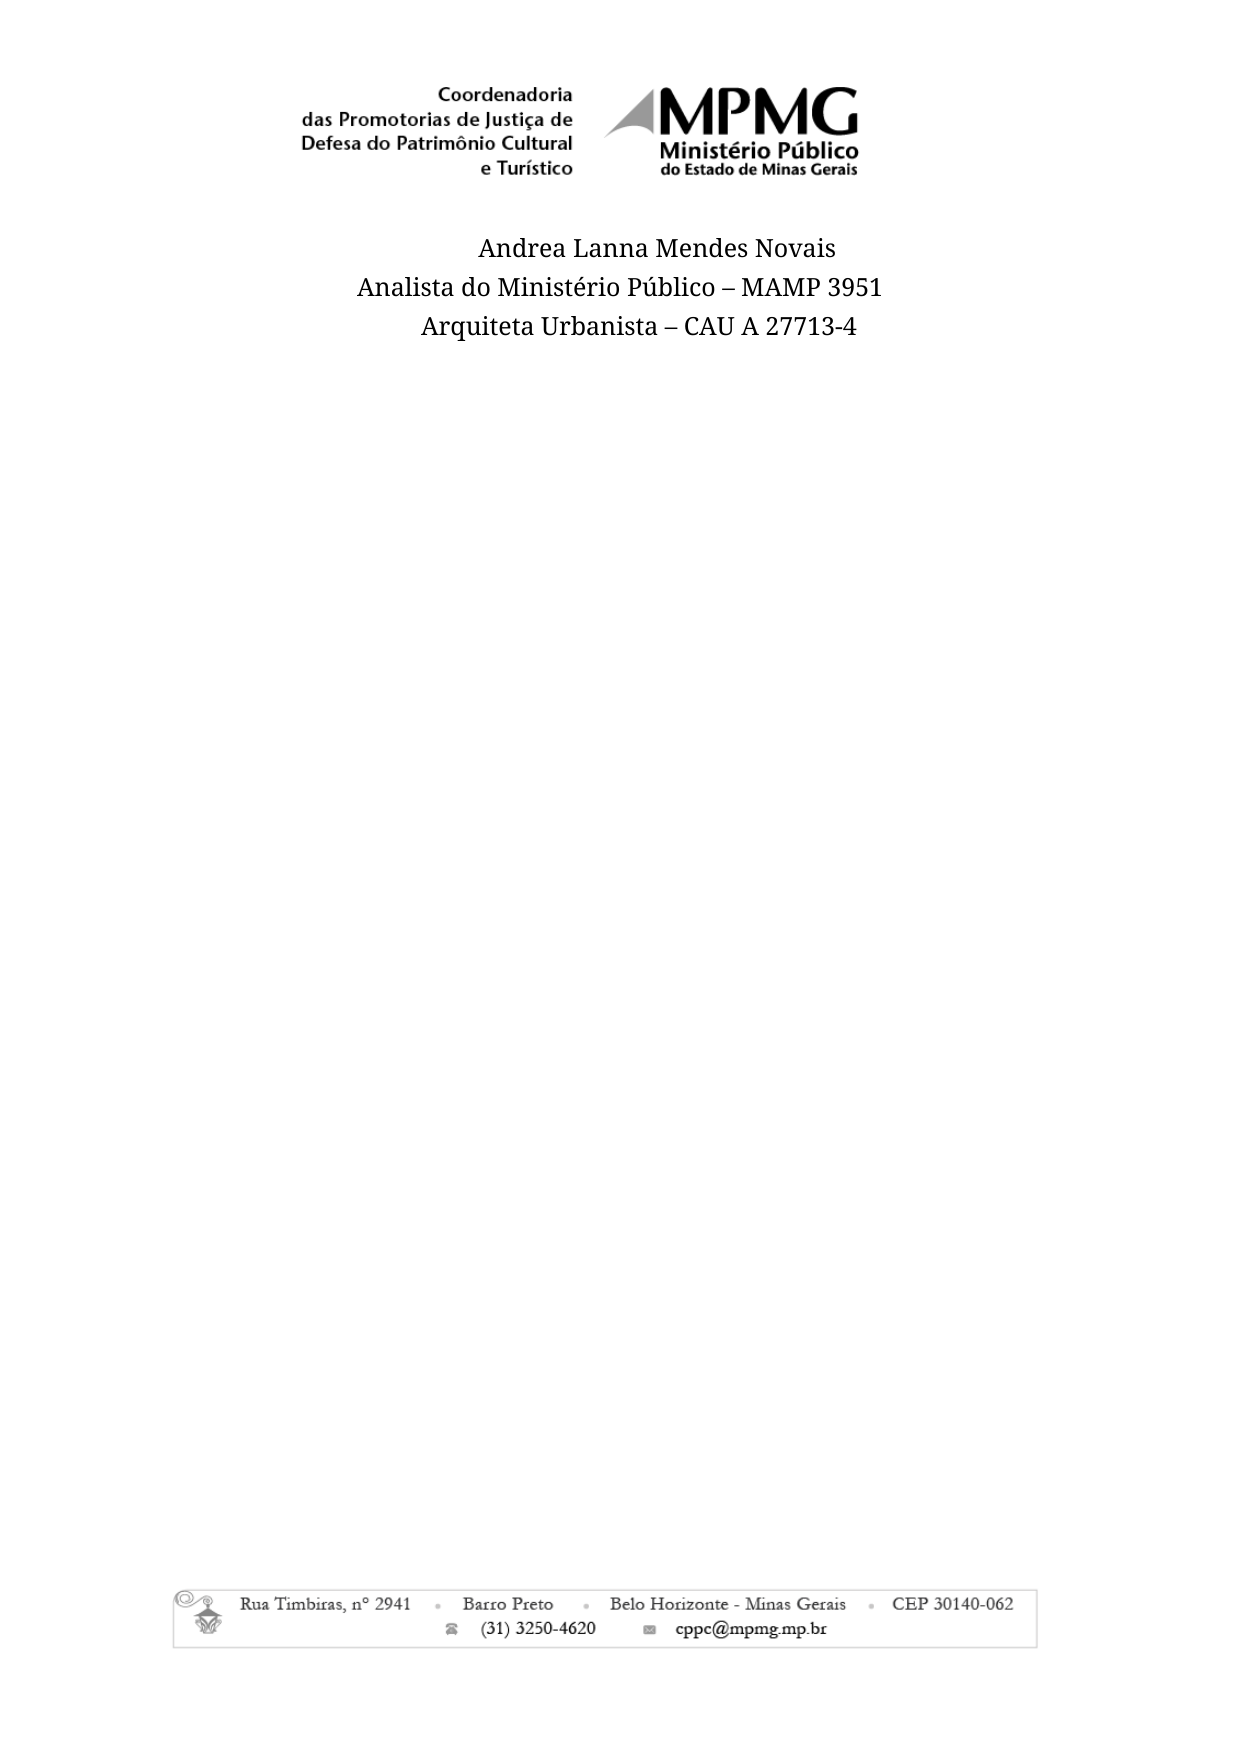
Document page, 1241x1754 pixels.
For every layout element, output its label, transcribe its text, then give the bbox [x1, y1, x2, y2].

text Analista do Ministério Público – MAMP 3951 [177, 270, 1063, 304]
picture [162, 1581, 1048, 1655]
picture [177, 59, 1053, 192]
text Andrea Lanna Mendes Novais [177, 231, 1063, 265]
text Arquiteta Urbanista – CAU A 27713-4 [177, 309, 1063, 343]
